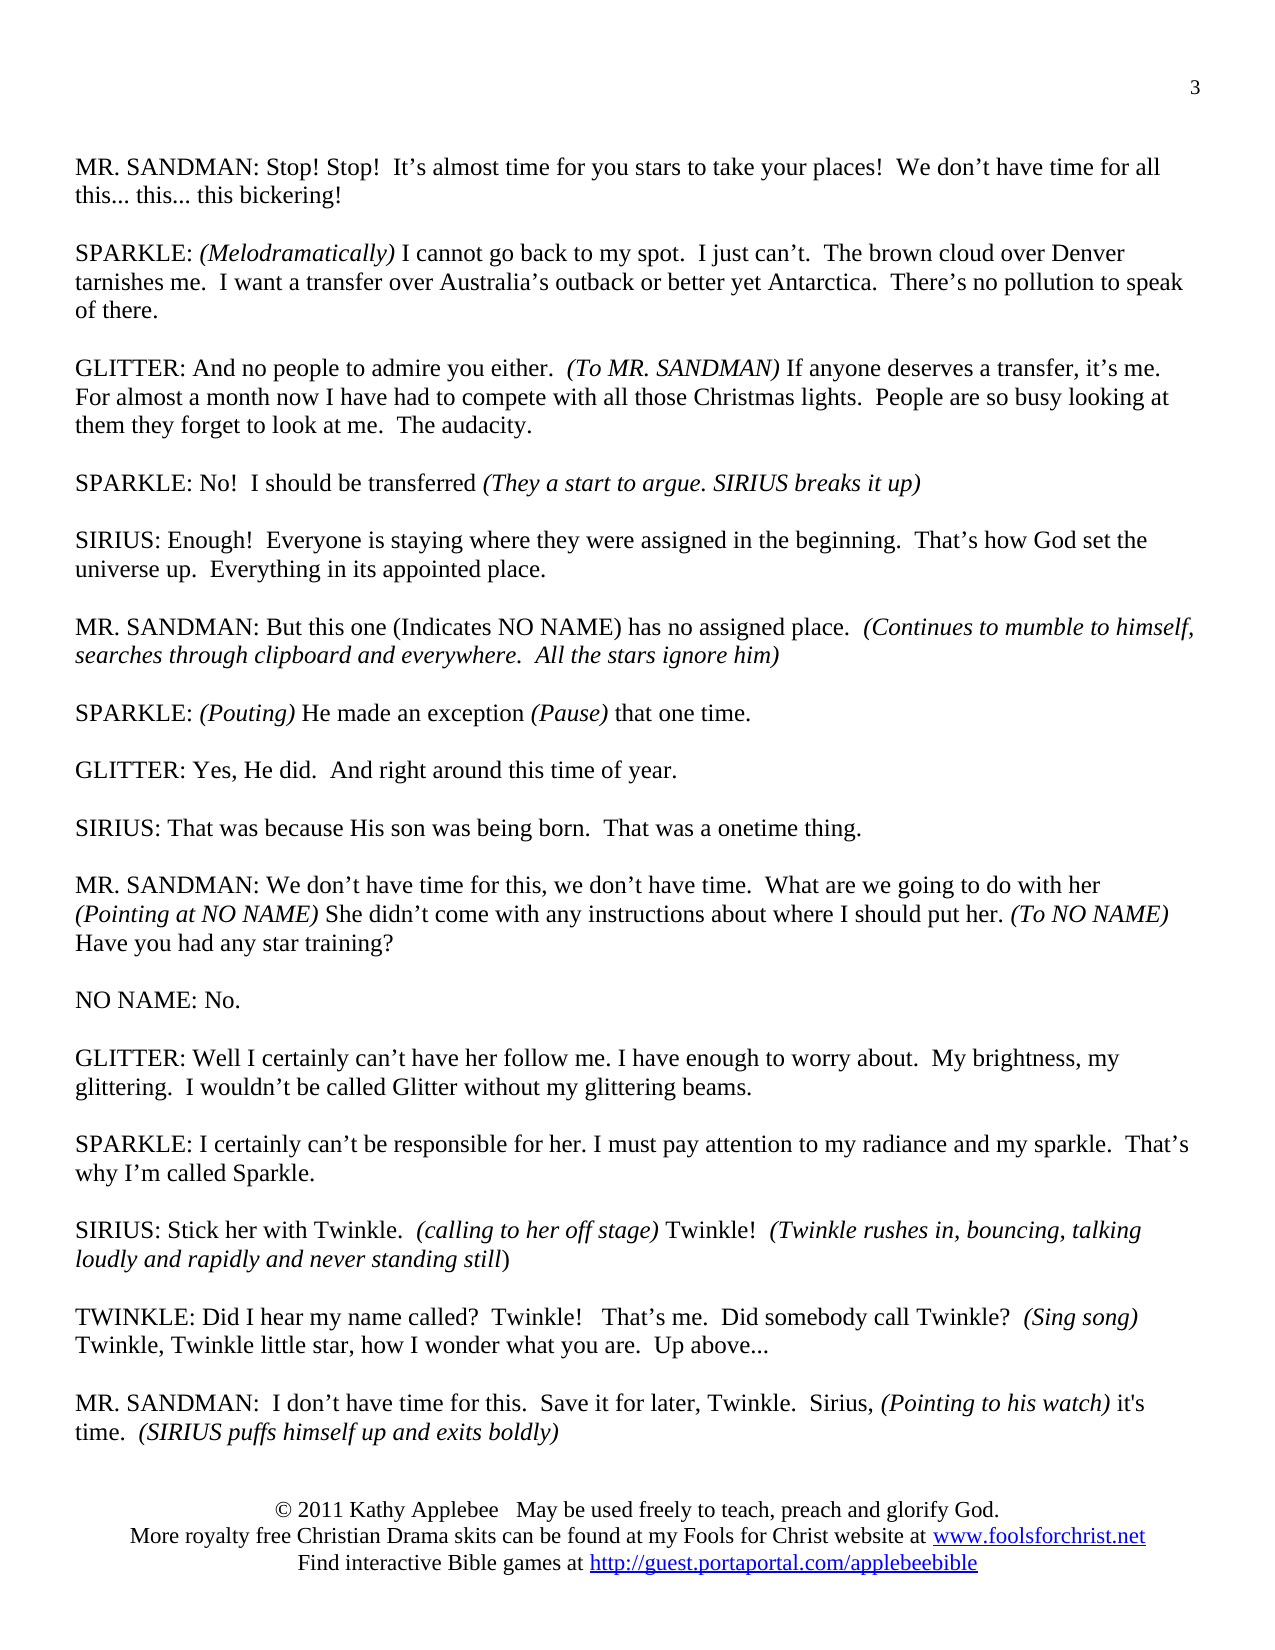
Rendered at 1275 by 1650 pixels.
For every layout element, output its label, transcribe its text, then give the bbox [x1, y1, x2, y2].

text SPARKLE: (Melodramatically) I cannot go back to my spot. I just can’t. The brown cloud over Denver tarnishes me. I want a transfer over Australia’s outback or better yet Antarctica. There’s no pollution to speak of there. [75, 238, 1200, 324]
text SPARKLE: I certainly can’t be responsible for her. I must pay attention to my radiance and my sparkle. That’s why I’m called Sparkle. [75, 1129, 1200, 1187]
text GLITTER: And no people to admire you either. (To MR. SANDMAN) If anyone deserves a transfer, it’s me. For almost a month now I have had to compete with all those Christmas lights. People are so busy looking at them they forget to look at me. The audacity. [75, 353, 1200, 439]
text GLITTER: Yes, He did. And right around this time of year. [75, 756, 1200, 784]
text MR. SANDMAN: But this one (Indicates NO NAME) has no assigned place. (Continues to mumble to himself, searches through clipboard and everywhere. All the stars ignore him) [75, 612, 1200, 669]
text NO NAME: No. [75, 986, 1200, 1014]
text SPARKLE: (Pouting) He made an exception (Pause) that one time. [75, 698, 1200, 727]
text MR. SANDMAN: Stop! Stop! It’s almost time for you stars to take your places! We don’t have time for all this... this... this bickering! [75, 152, 1200, 209]
text MR. SANDMAN: We don’t have time for this, we don’t have time. What are we going to do with her (Pointing at NO NAME) She didn’t come with any instructions about where I should put her. (To NO NAME) Have you had any star training? [75, 871, 1200, 957]
text GLITTER: Well I certainly can’t have her follow me. I have enough to worry about. My brightness, my glittering. I wouldn’t be called Glitter without my glittering beams. [75, 1043, 1200, 1101]
text SIRIUS: That was because His son was being born. That was a onetime thing. [75, 813, 1200, 842]
text SPARKLE: No! I should be transferred (They a start to argue. SIRIUS breaks it up) [75, 468, 1200, 497]
text SIRIUS: Stick her with Twinkle. (calling to her off stage) Twinkle! (Twinkle rushes in, bouncing, talking loudly and rapidly and never standing still) [75, 1216, 1200, 1273]
text SIRIUS: Enough! Everyone is staying where they were assigned in the beginning. That’s how God set the universe up. Everything in its appointed place. [75, 526, 1200, 583]
text MR. SANDMAN: I don’t have time for this. Save it for later, Twinkle. Sirius, (Pointing to his watch) it's time. (SIRIUS puffs himself up and exits boldly) [75, 1388, 1200, 1446]
text TWINKLE: Did I hear my name called? Twinkle! That’s me. Did somebody call Twinkle? (Sing song) Twinkle, Twinkle little star, how I wonder what you are. Up above... [75, 1302, 1200, 1359]
